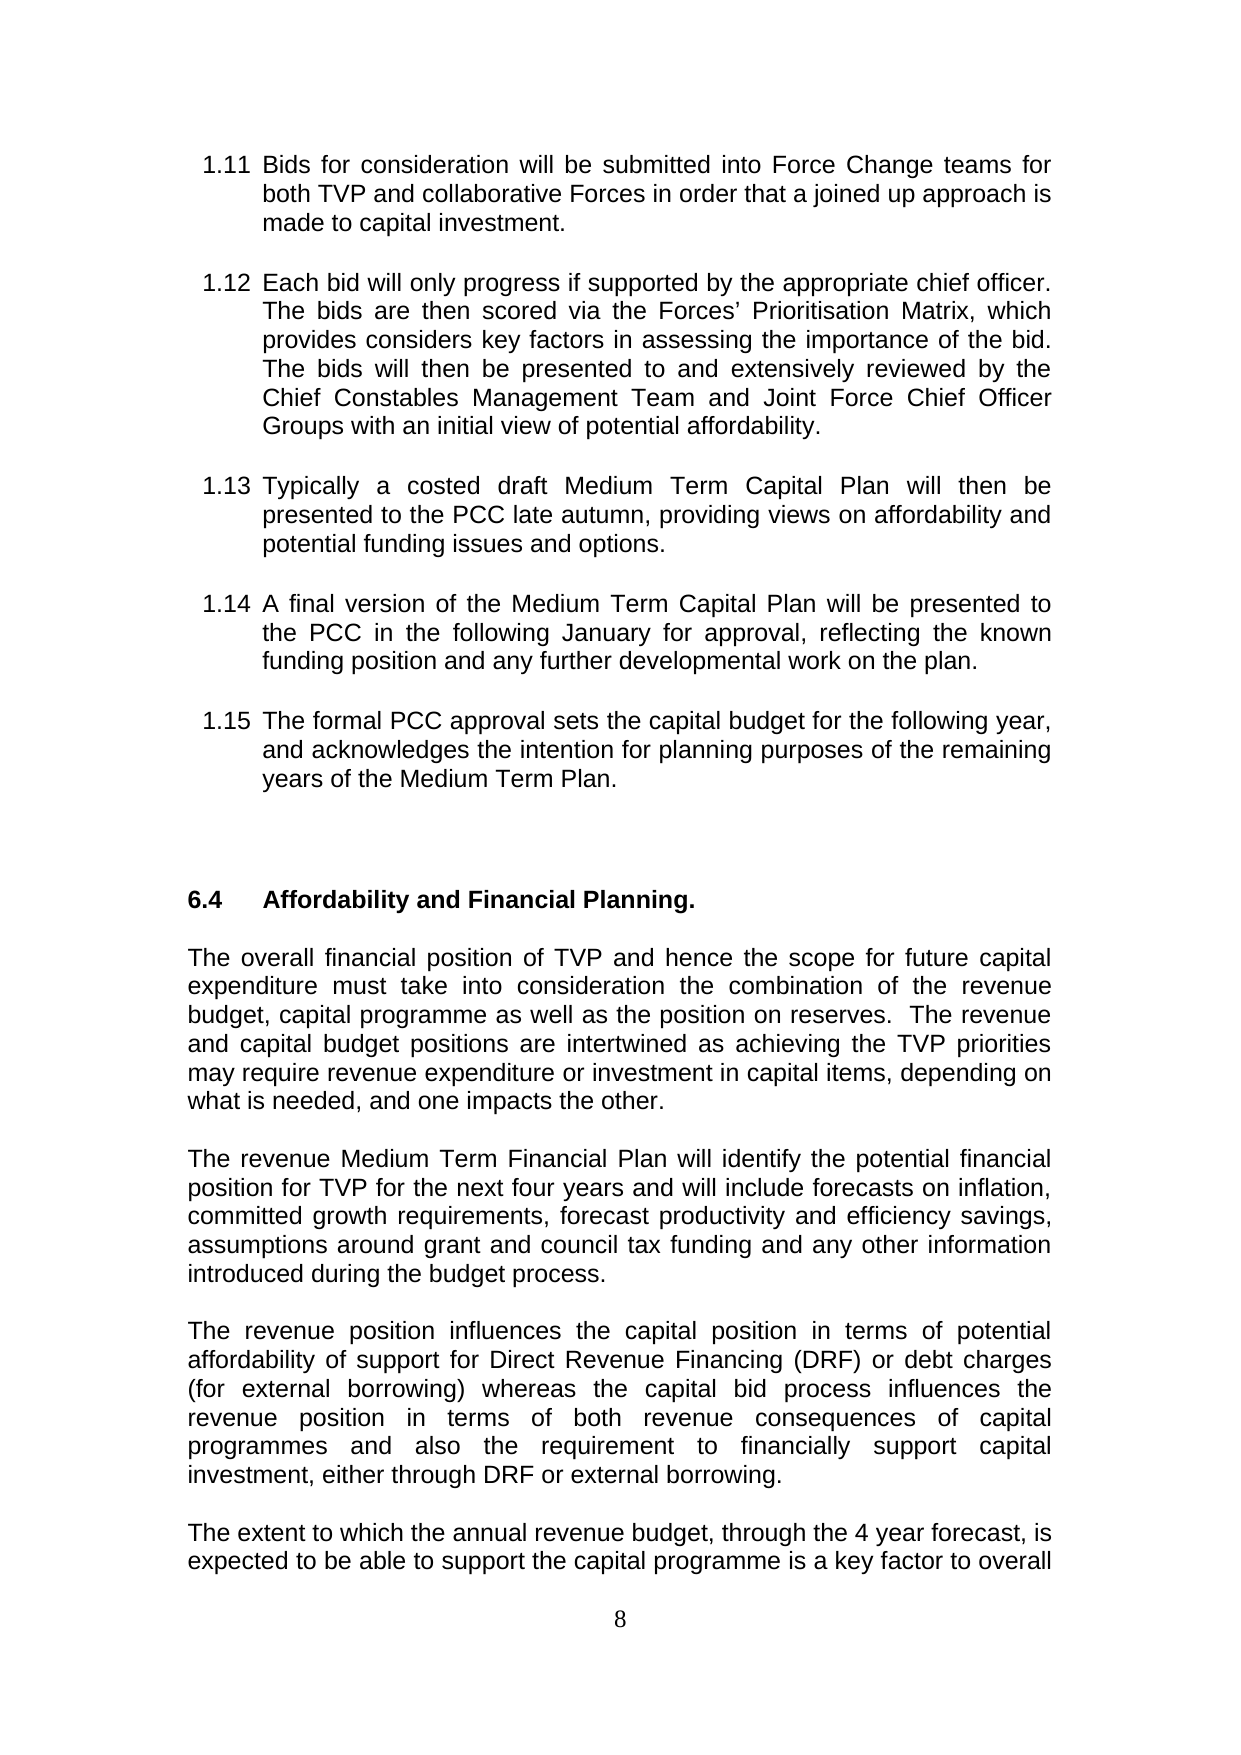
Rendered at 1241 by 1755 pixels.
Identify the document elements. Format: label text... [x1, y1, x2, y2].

subtitle Typically a costed draft Medium Term Capital Plan will then be presented to the PCC late autumn, providing views on affordability and potential funding issues and options. [202, 471, 1053, 557]
subtitle A final version of the Medium Term Capital Plan will be presented to the PCC in the following January for approval, reflecting the known funding position and any further developmental work on the plan. [202, 589, 1053, 675]
subtitle Bids for consideration will be submitted into Force Change teams for both TVP and collaborative Forces in order that a joined up approach is made to capital investment. [202, 150, 1053, 236]
text The revenue Medium Term Financial Plan will identify the potential financial position for TVP for the next four years and will include forecasts on inflation, committed growth requirements, forecast productivity and efficiency savings, assumptions around grant and council tax funding and any other information introduced during the budget process. [187, 1144, 1053, 1287]
text The overall financial position of TVP and hence the scope for future capital expenditure must take into consideration the combination of the revenue budget, capital programme as well as the position on reserves. The revenue and capital budget positions are intertwined as achieving the TVP priorities may require revenue expenditure or investment in capital items, depending on what is needed, and one impacts the other. [187, 942, 1053, 1115]
text The revenue position influences the capital position in terms of potential affordability of support for Direct Revenue Financing (DRF) or debt charges (for external borrowing) whereas the capital bid process influences the revenue position in terms of both revenue consequences of capital programmes and also the requirement to financially support capital investment, either through DRF or external borrowing. [187, 1316, 1053, 1489]
text 6.4 Affordability and Financial Planning. [187, 885, 1053, 914]
subtitle Each bid will only progress if supported by the appropriate chief officer. The bids are then scored via the Forces’ Prioritisation Matrix, which provides considers key factors in assessing the importance of the bid. The bids will then be presented to and extensively reviewed by the Chief Constables Management Team and Joint Force Chief Officer Groups with an initial view of potential affordability. [202, 267, 1053, 440]
text The extent to which the annual revenue budget, through the 4 year forecast, is expected to be able to support the capital programme is a key factor to overall [187, 1517, 1053, 1575]
subtitle The formal PCC approval sets the capital budget for the following year, and acknowledges the intention for planning purposes of the remaining years of the Medium Term Plan. [202, 706, 1053, 792]
